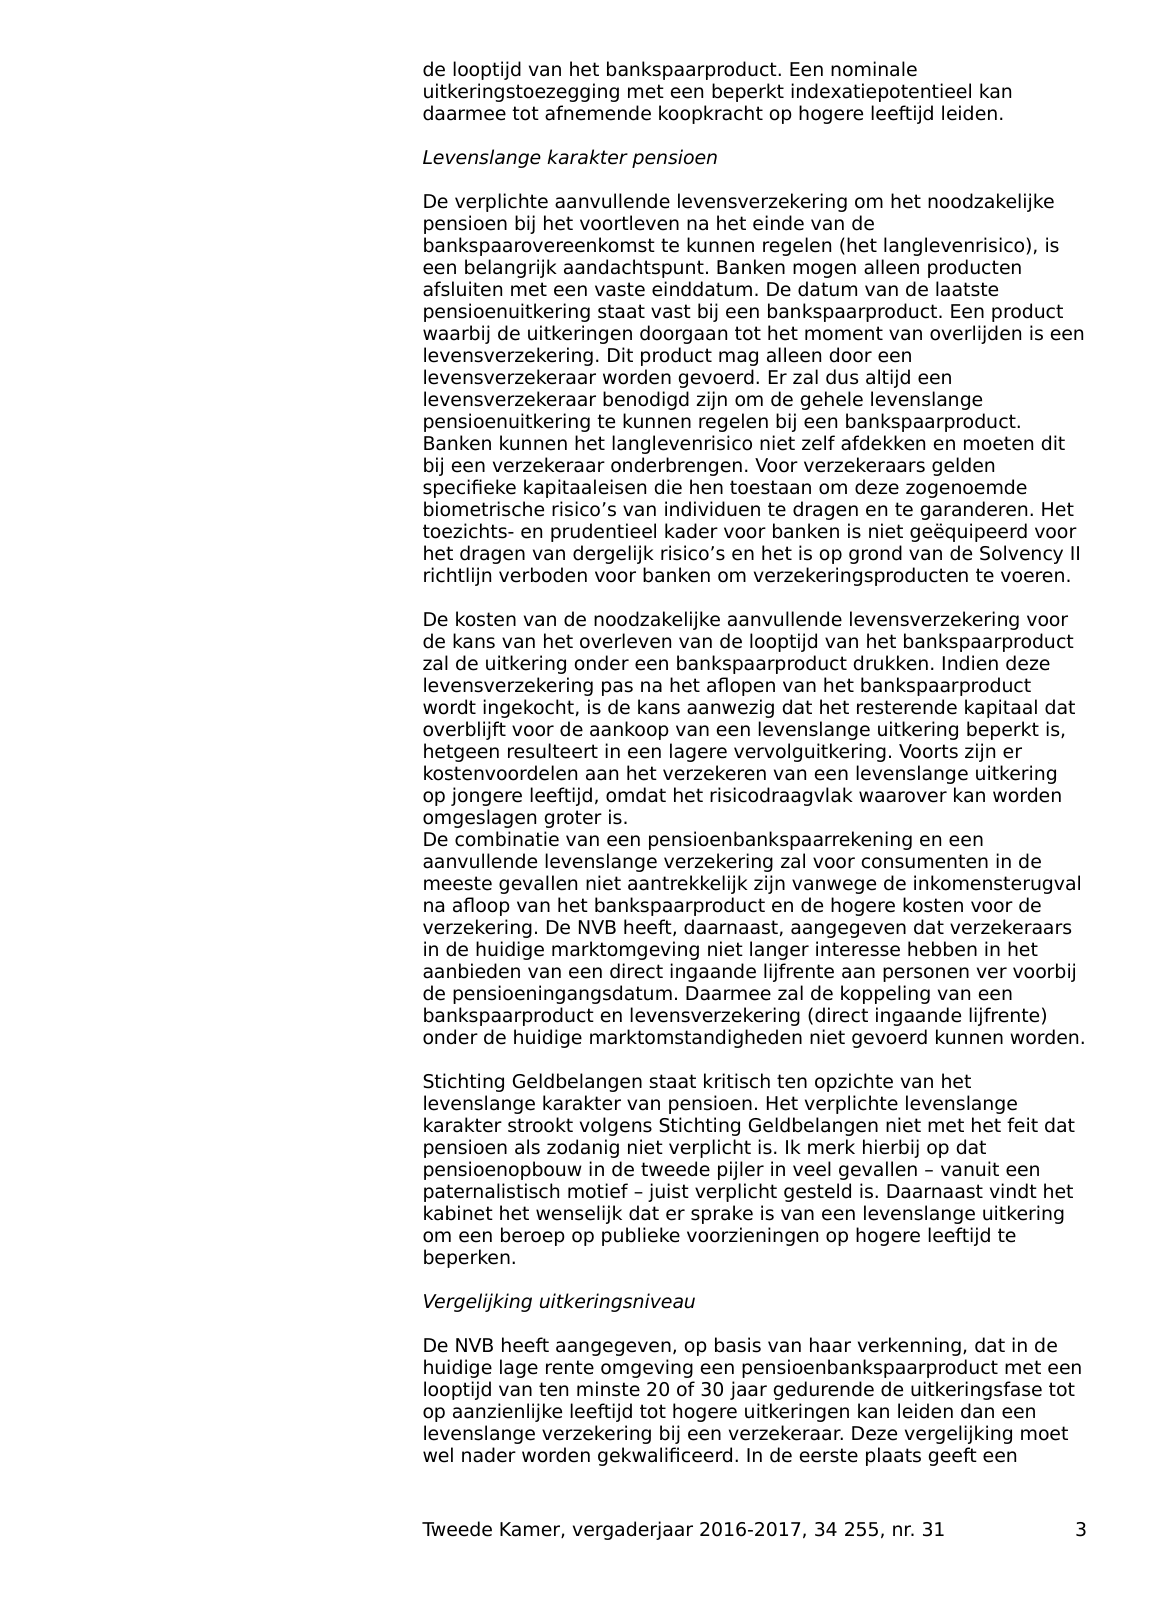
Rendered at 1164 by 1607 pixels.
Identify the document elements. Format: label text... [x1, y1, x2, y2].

text De kosten van de noodzakelijke aanvullende levensverzekering voor de kans van het overleven van de looptijd van het bankspaarproduct zal de uitkering onder een bankspaarproduct drukken. Indien deze levensverzekering pas na het aflopen van het bankspaarproduct wordt ingekocht, is de kans aanwezig dat het resterende kapitaal dat overblijft voor de aankoop van een levenslange uitkering beperkt is, hetgeen resulteert in een lagere vervolguitkering. Voorts zijn er kostenvoordelen aan het verzekeren van een levenslange uitkering op jongere leeftijd, omdat het risicodraagvlak waarover kan worden omgeslagen groter is. [422, 609, 1087, 829]
subtitle Vergelijking uitkeringsniveau [422, 1291, 1087, 1313]
text De NVB heeft aangegeven, op basis van haar verkenning, dat in de huidige lage rente omgeving een pensioenbankspaarproduct met een looptijd van ten minste 20 of 30 jaar gedurende de uitkeringsfase tot op aanzienlijke leeftijd tot hogere uitkeringen kan leiden dan een levenslange verzekering bij een verzekeraar. Deze vergelijking moet wel nader worden gekwalificeerd. In de eerste plaats geeft een [422, 1335, 1087, 1467]
subtitle Levenslange karakter pensioen [422, 147, 1087, 169]
text De verplichte aanvullende levensverzekering om het noodzakelijke pensioen bij het voortleven na het einde van de bankspaarovereenkomst te kunnen regelen (het langlevenrisico), is een belangrijk aandachtspunt. Banken mogen alleen producten afsluiten met een vaste einddatum. De datum van de laatste pensioenuitkering staat vast bij een bankspaarproduct. Een product waarbij de uitkeringen doorgaan tot het moment van overlijden is een levensverzekering. Dit product mag alleen door een levensverzekeraar worden gevoerd. Er zal dus altijd een levensverzekeraar benodigd zijn om de gehele levenslange pensioenuitkering te kunnen regelen bij een bankspaarproduct. Banken kunnen het langlevenrisico niet zelf afdekken en moeten dit bij een verzekeraar onderbrengen. Voor verzekeraars gelden specifieke kapitaaleisen die hen toestaan om deze zogenoemde biometrische risico’s van individuen te dragen en te garanderen. Het toezichts- en prudentieel kader voor banken is niet geëquipeerd voor het dragen van dergelijk risico’s en het is op grond van de Solvency II richtlijn verboden voor banken om verzekeringsproducten te voeren. [422, 191, 1087, 587]
text De combinatie van een pensioenbankspaarrekening en een aanvullende levenslange verzekering zal voor consumenten in de meeste gevallen niet aantrekkelijk zijn vanwege de inkomensterugval na afloop van het bankspaarproduct en de hogere kosten voor de verzekering. De NVB heeft, daarnaast, aangegeven dat verzekeraars in de huidige marktomgeving niet langer interesse hebben in het aanbieden van een direct ingaande lijfrente aan personen ver voorbij de pensioeningangsdatum. Daarmee zal de koppeling van een bankspaarproduct en levensverzekering (direct ingaande lijfrente) onder de huidige marktomstandigheden niet gevoerd kunnen worden. [422, 829, 1087, 1049]
text de looptijd van het bankspaarproduct. Een nominale uitkeringstoezegging met een beperkt indexatiepotentieel kan daarmee tot afnemende koopkracht op hogere leeftijd leiden. [422, 59, 1087, 125]
text Stichting Geldbelangen staat kritisch ten opzichte van het levenslange karakter van pensioen. Het verplichte levenslange karakter strookt volgens Stichting Geldbelangen niet met het feit dat pensioen als zodanig niet verplicht is. Ik merk hierbij op dat pensioenopbouw in de tweede pijler in veel gevallen – vanuit een paternalistisch motief – juist verplicht gesteld is. Daarnaast vindt het kabinet het wenselijk dat er sprake is van een levenslange uitkering om een beroep op publieke voorzieningen op hogere leeftijd te beperken. [422, 1071, 1087, 1269]
